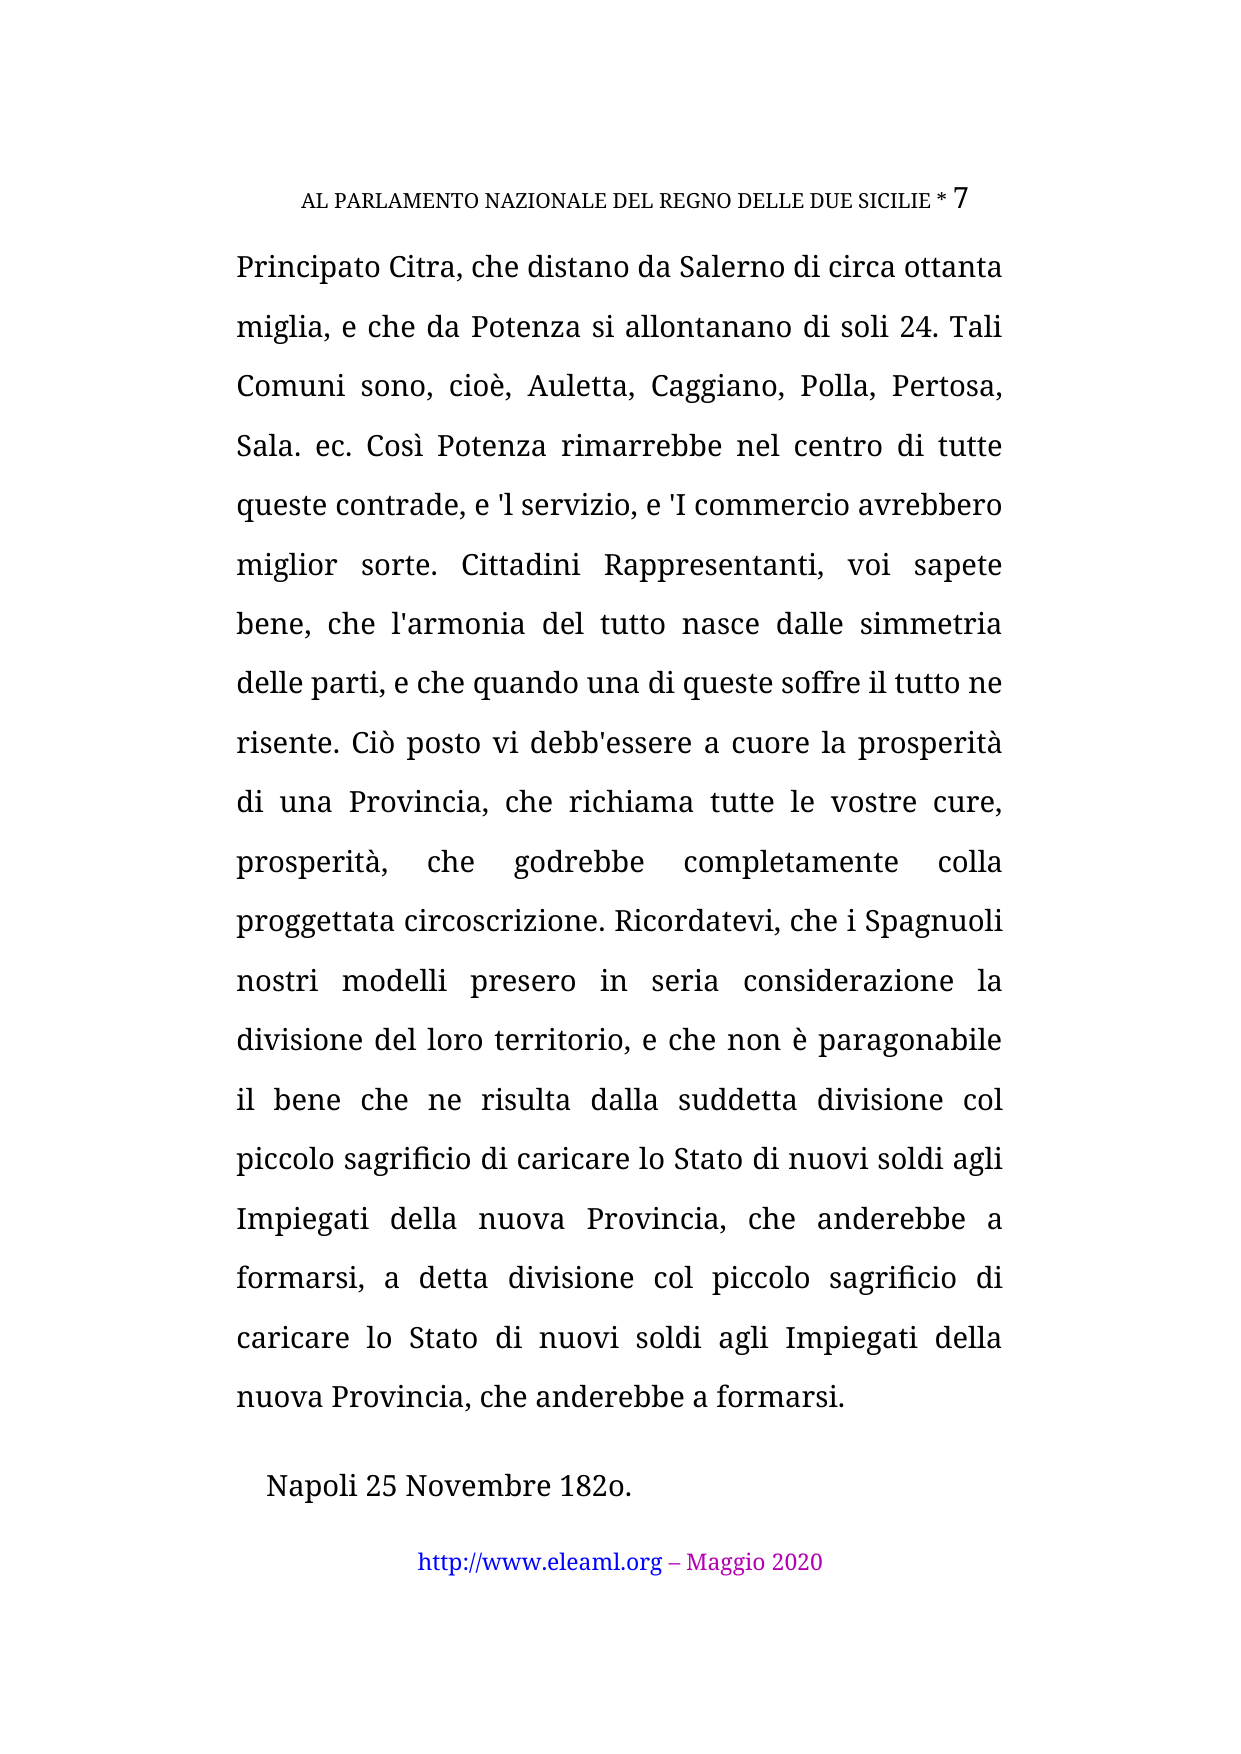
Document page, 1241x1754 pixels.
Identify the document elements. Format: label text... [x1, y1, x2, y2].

text Napoli 25 Novembre 182o. [236, 1465, 1004, 1505]
text Principato Citra, che distano da Salerno di circa ottanta miglia, e che da Potenza si allontanano di soli 24. Tali Comuni sono, cioè, Auletta, Caggiano, Polla, Pertosa, Sala. ec. Così Potenza rimarrebbe nel centro di tutte queste contrade, e 'l servizio, e 'I commercio avrebbero miglior sorte. Cittadini Rappresentanti, voi sapete bene, che l'armonia del tutto nasce dalle simmetria delle parti, e che quando una di queste soffre il tutto ne risente. Ciò posto vi debb'essere a cuore la prosperità di una Provincia, che richiama tutte le vostre cure, prosperità, che godrebbe completamente colla proggettata circoscrizione. Ricordatevi, che i Spagnuoli nostri modelli presero in seria considerazione la divisione del loro territorio, e che non è paragonabile il bene che ne risulta dalla suddetta divisione col piccolo sagrificio di caricare lo Stato di nuovi soldi agli Impiegati della nuova Provincia, che anderebbe a formarsi, a detta divisione col piccolo sagrificio di caricare lo Stato di nuovi soldi agli Impiegati della nuova Provincia, che anderebbe a formarsi. [236, 246, 1004, 1416]
